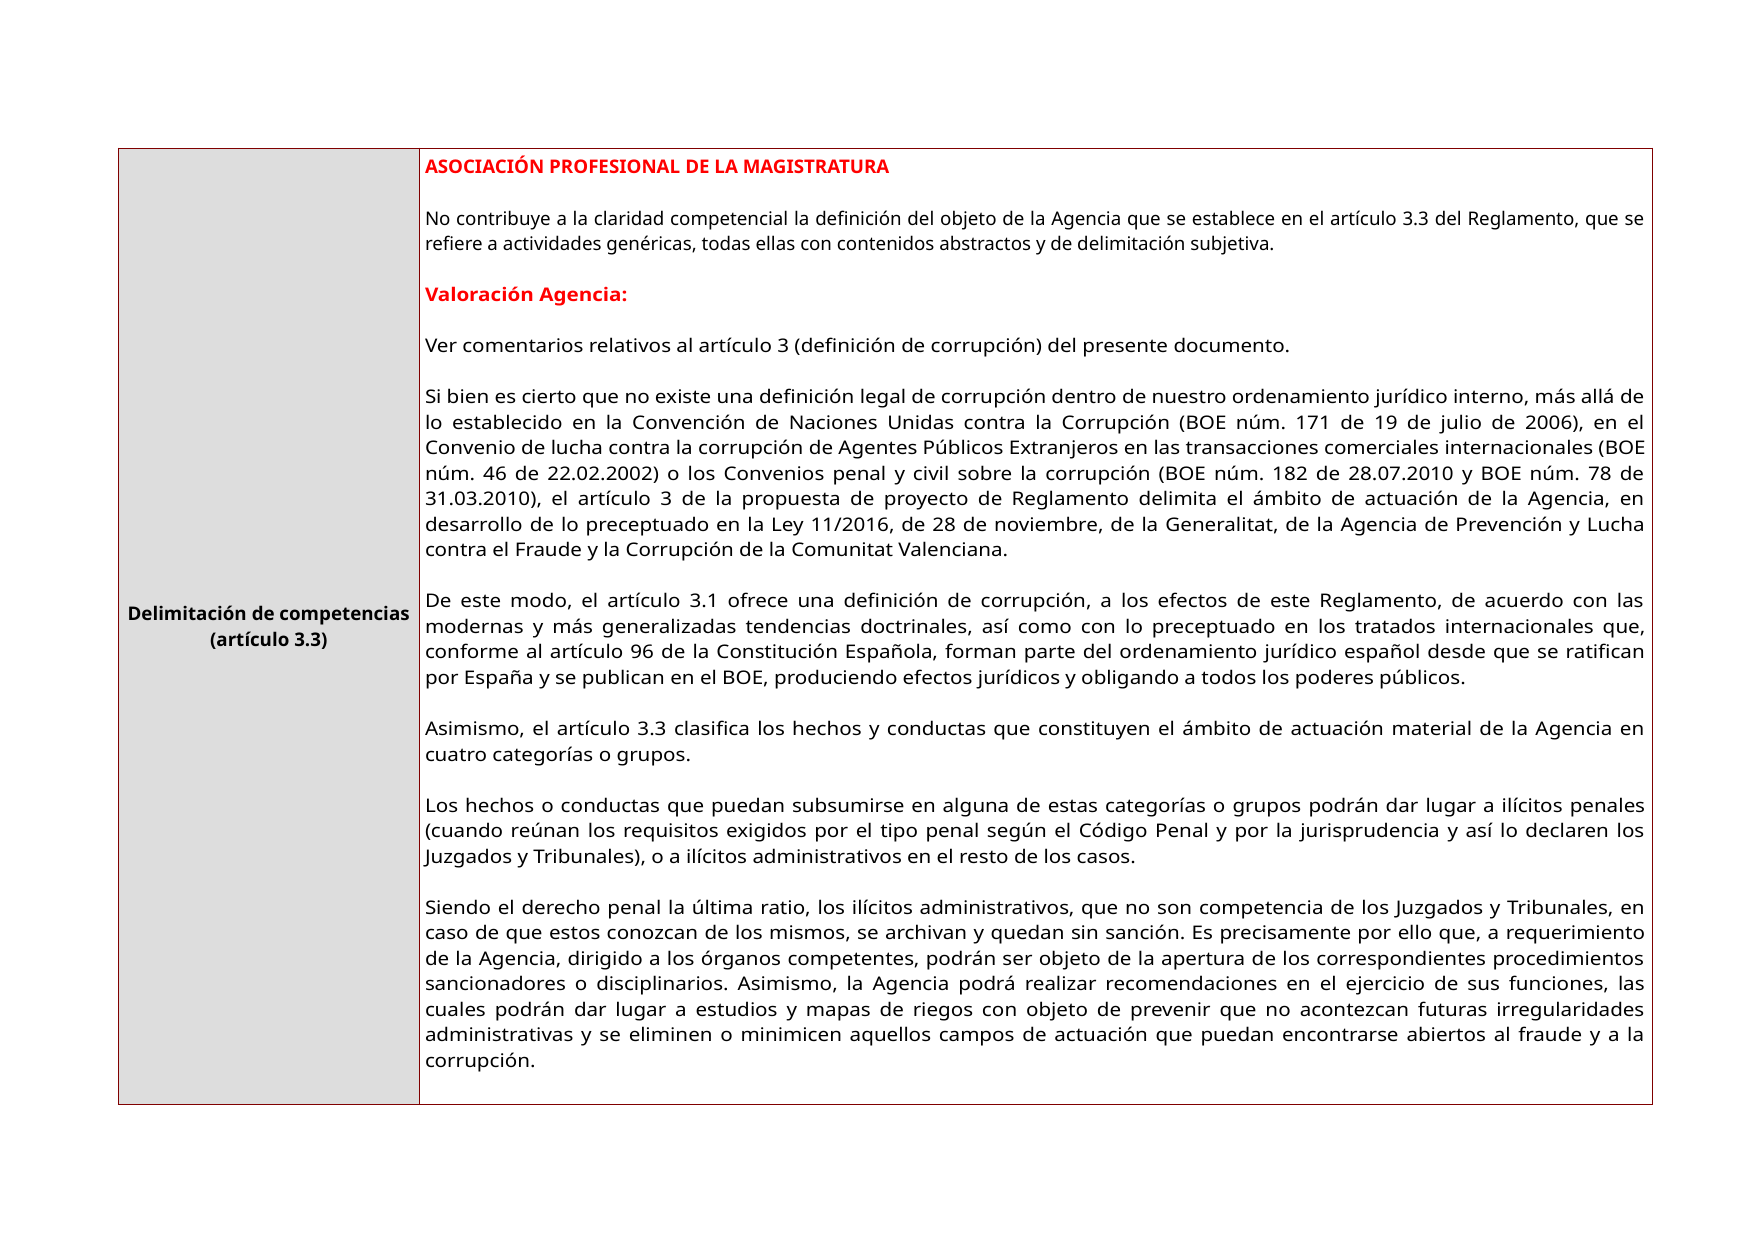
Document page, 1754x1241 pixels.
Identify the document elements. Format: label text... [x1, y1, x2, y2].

table_cell Delimitación de competencias (artículo 3.3) [119, 149, 419, 1104]
table_cell ASOCIACIÓN PROFESIONAL DE LA MAGISTRATURA No contribuye a la claridad competencial la definición del objeto de la Agencia que se establece en el artículo 3.3 del Reglamento, que se refiere a actividades genéricas, todas ellas con contenidos abstractos y de delimitación subjetiva. Valoración Agencia: Ver comentarios relativos al artículo 3 (definición de corrupción) del presente documento. Si bien es cierto que no existe una definición legal de corrupción dentro de nuestro ordenamiento jurídico interno, más allá de lo establecido en la Convención de Naciones Unidas contra la Corrupción (BOE núm. 171 de 19 de julio de 2006), en el Convenio de lucha contra la corrupción de Agentes Públicos Extranjeros en las transacciones comerciales internacionales (BOE núm. 46 de 22.02.2002) o los Convenios penal y civil sobre la corrupción (BOE núm. 182 de 28.07.2010 y BOE núm. 78 de 31.03.2010), el artículo 3 de la propuesta de proyecto de Reglamento delimita el ámbito de actuación de la Agencia, en desarrollo de lo preceptuado en la Ley 11/2016, de 28 de noviembre, de la Generalitat, de la Agencia de Prevención y Lucha contra el Fraude y la Corrupción de la Comunitat Valenciana. De este modo, el artículo 3.1 ofrece una definición de corrupción, a los efectos de este Reglamento, de acuerdo con las modernas y más generalizadas tendencias doctrinales, así como con lo preceptuado en los tratados internacionales que, conforme al artículo 96 de la Constitución Española, forman parte del ordenamiento jurídico español desde que se ratifican por España y se publican en el BOE, produciendo efectos jurídicos y obligando a todos los poderes públicos. Asimismo, el artículo 3.3 clasifica los hechos y conductas que constituyen el ámbito de actuación material de la Agencia en cuatro categorías o grupos. Los hechos o conductas que puedan subsumirse en alguna de estas categorías o grupos podrán dar lugar a ilícitos penales (cuando reúnan los requisitos exigidos por el tipo penal según el Código Penal y por la jurisprudencia y así lo declaren los Juzgados y Tribunales), o a ilícitos administrativos en el resto de los casos. Siendo el derecho penal la última ratio, los ilícitos administrativos, que no son competencia de los Juzgados y Tribunales, en caso de que estos conozcan de los mismos, se archivan y quedan sin sanción. Es precisamente por ello que, a requerimiento de la Agencia, dirigido a los órganos competentes, podrán ser objeto de la apertura de los correspondientes procedimientos sancionadores o disciplinarios. Asimismo, la Agencia podrá realizar recomendaciones en el ejercicio de sus funciones, las cuales podrán dar lugar a estudios y mapas de riegos con objeto de prevenir que no acontezcan futuras irregularidades administrativas y se eliminen o minimicen aquellos campos de actuación que puedan encontrarse abiertos al fraude y a la corrupción. [420, 149, 1652, 1104]
